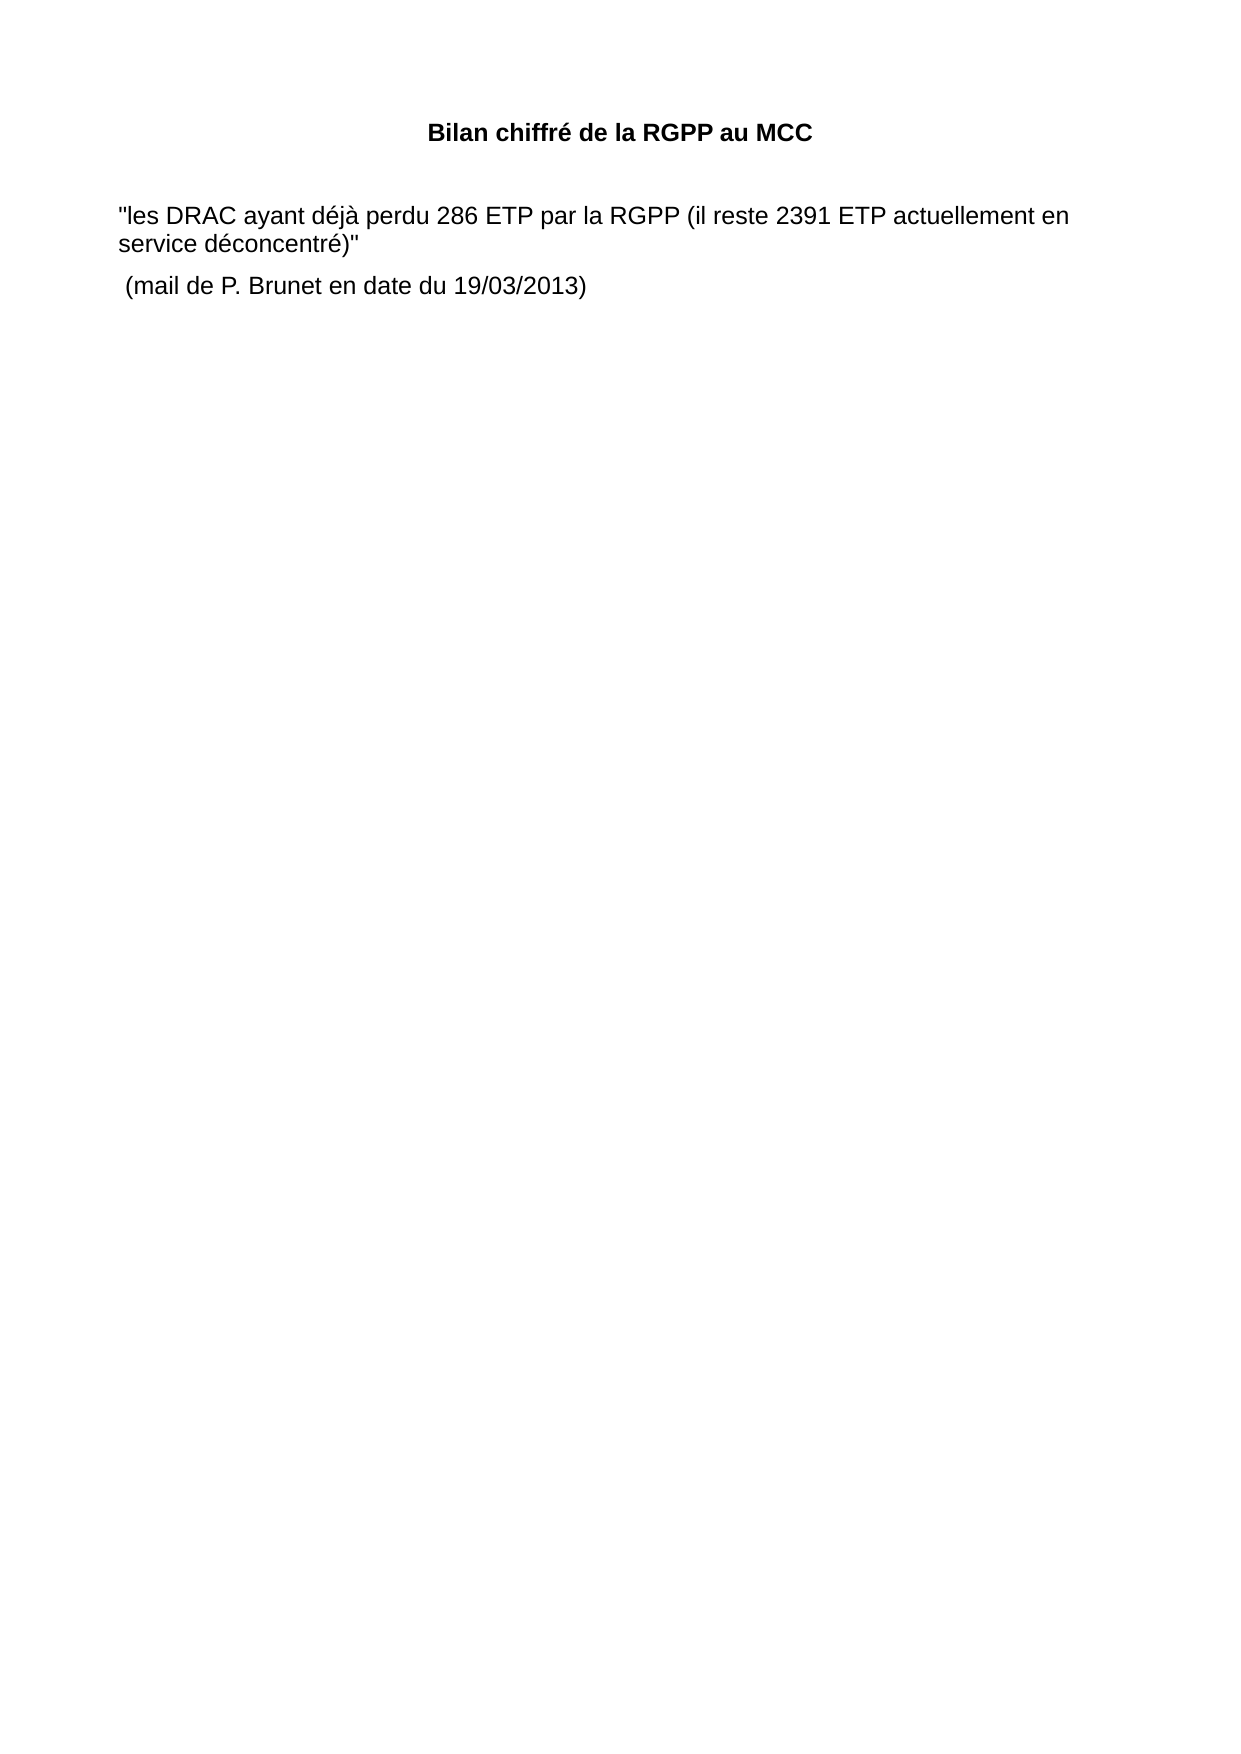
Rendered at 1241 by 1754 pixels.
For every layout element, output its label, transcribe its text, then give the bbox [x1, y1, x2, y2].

text "les DRAC ayant déjà perdu 286 ETP par la RGPP (il reste 2391 ETP actuellement en service déconcentré)" [118, 201, 1122, 258]
text (mail de P. Brunet en date du 19/03/2013) [118, 271, 1122, 299]
text Bilan chiffré de la RGPP au MCC [118, 118, 1122, 147]
